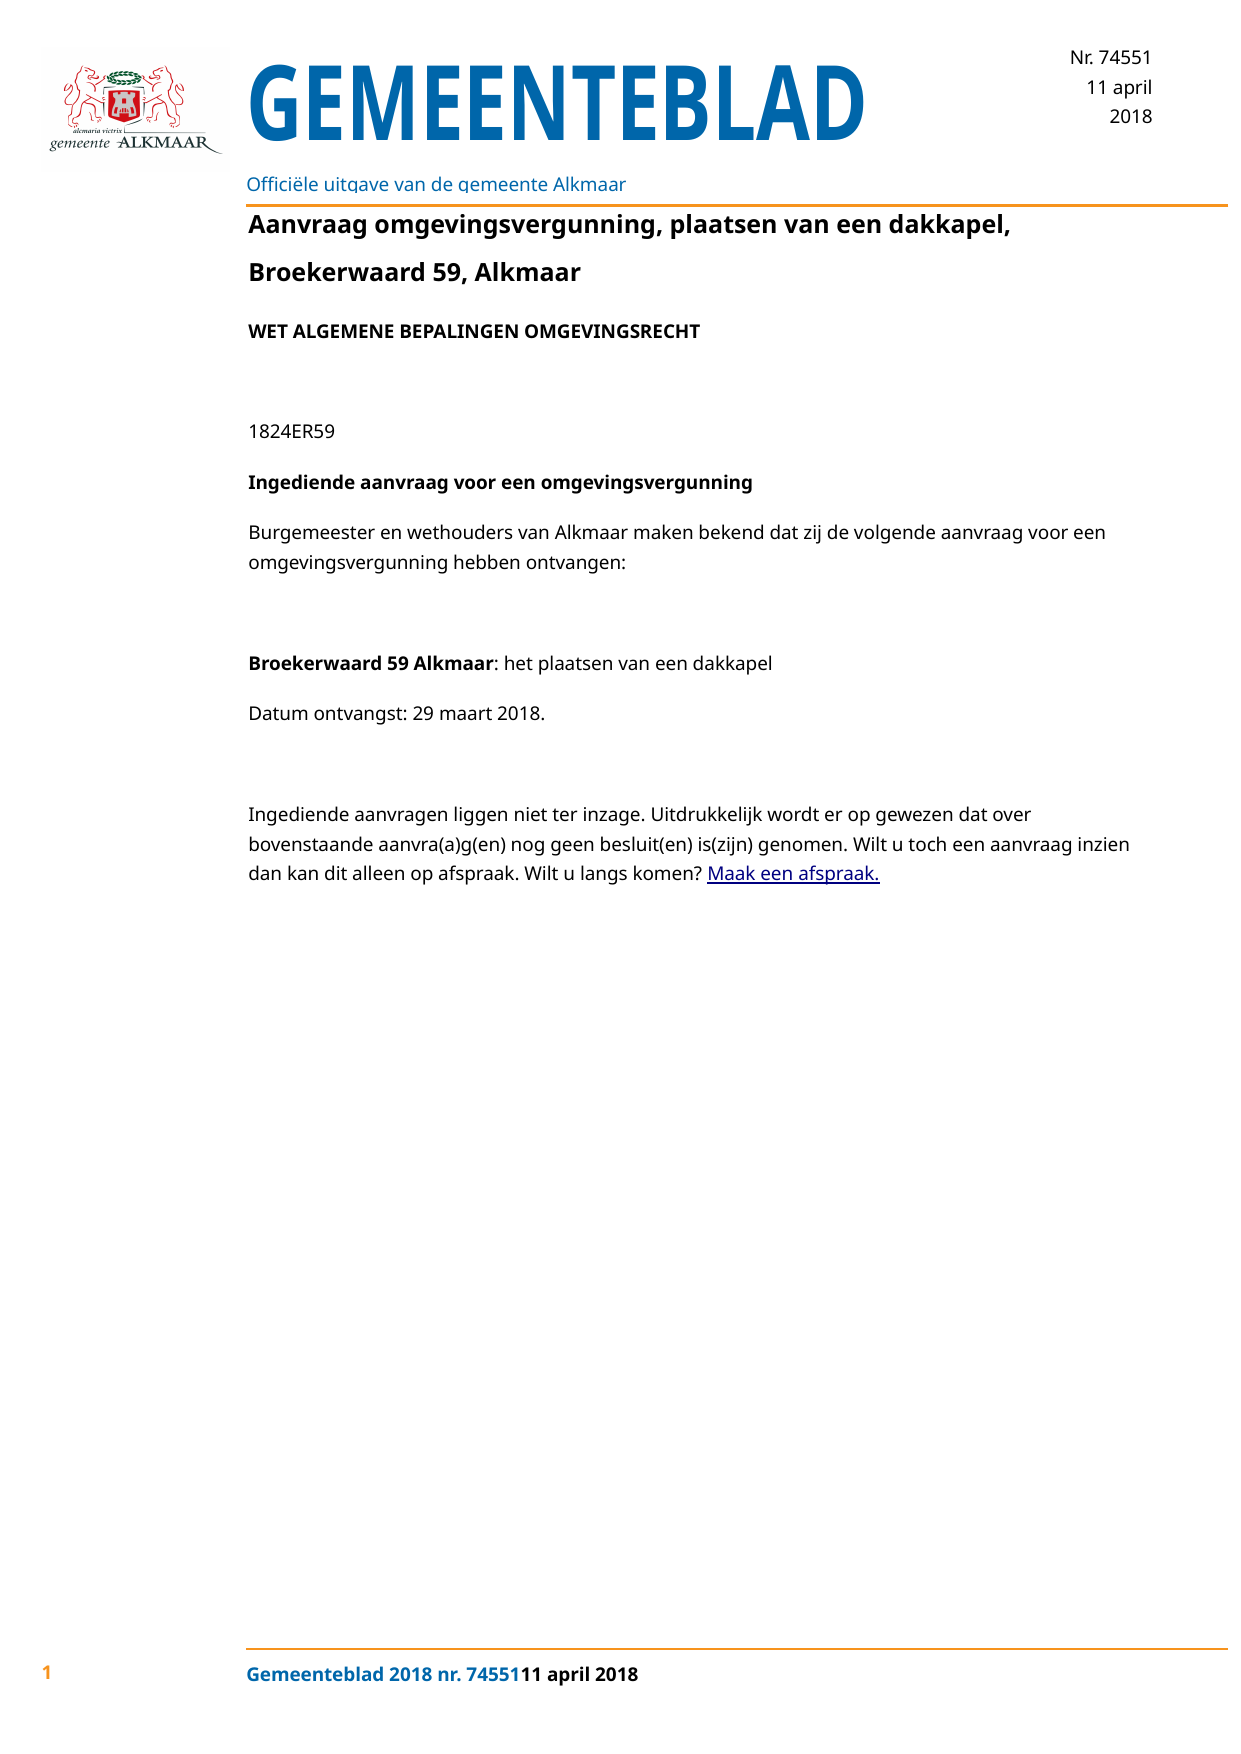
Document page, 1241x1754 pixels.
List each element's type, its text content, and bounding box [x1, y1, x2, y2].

text WET ALGEMENE BEPALINGEN OMGEVINGSRECHT [248, 318, 1152, 344]
text Datum ontvangst: 29 maart 2018. [248, 700, 1152, 726]
text 1824ER59 [248, 419, 1152, 444]
text Ingediende aanvraag voor een omgevingsvergunning [248, 469, 1152, 495]
text Burgemeester en wethouders van Alkmaar maken bekend dat zij de volgende aanvraag voor een omgevingsvergunning hebben ontvangen: [248, 519, 1152, 575]
picture [41, 47, 231, 172]
text Broekerwaard 59 Alkmaar: het plaatsen van een dakkapel [248, 650, 1152, 676]
text Ingediende aanvragen liggen niet ter inzage. Uitdrukkelijk wordt er op gewezen dat over bovenstaande aanvra(a)g(en) nog geen besluit(en) is(zijn) genomen. Wilt u toch een aanvraag inzien dan kan dit alleen op afspraak. Wilt u langs komen? Maak een afspraak. [248, 801, 1152, 886]
text Aanvraag omgevingsvergunning, plaatsen van een dakkapel, Broekerwaard 59, Alkmaar [248, 207, 1152, 288]
